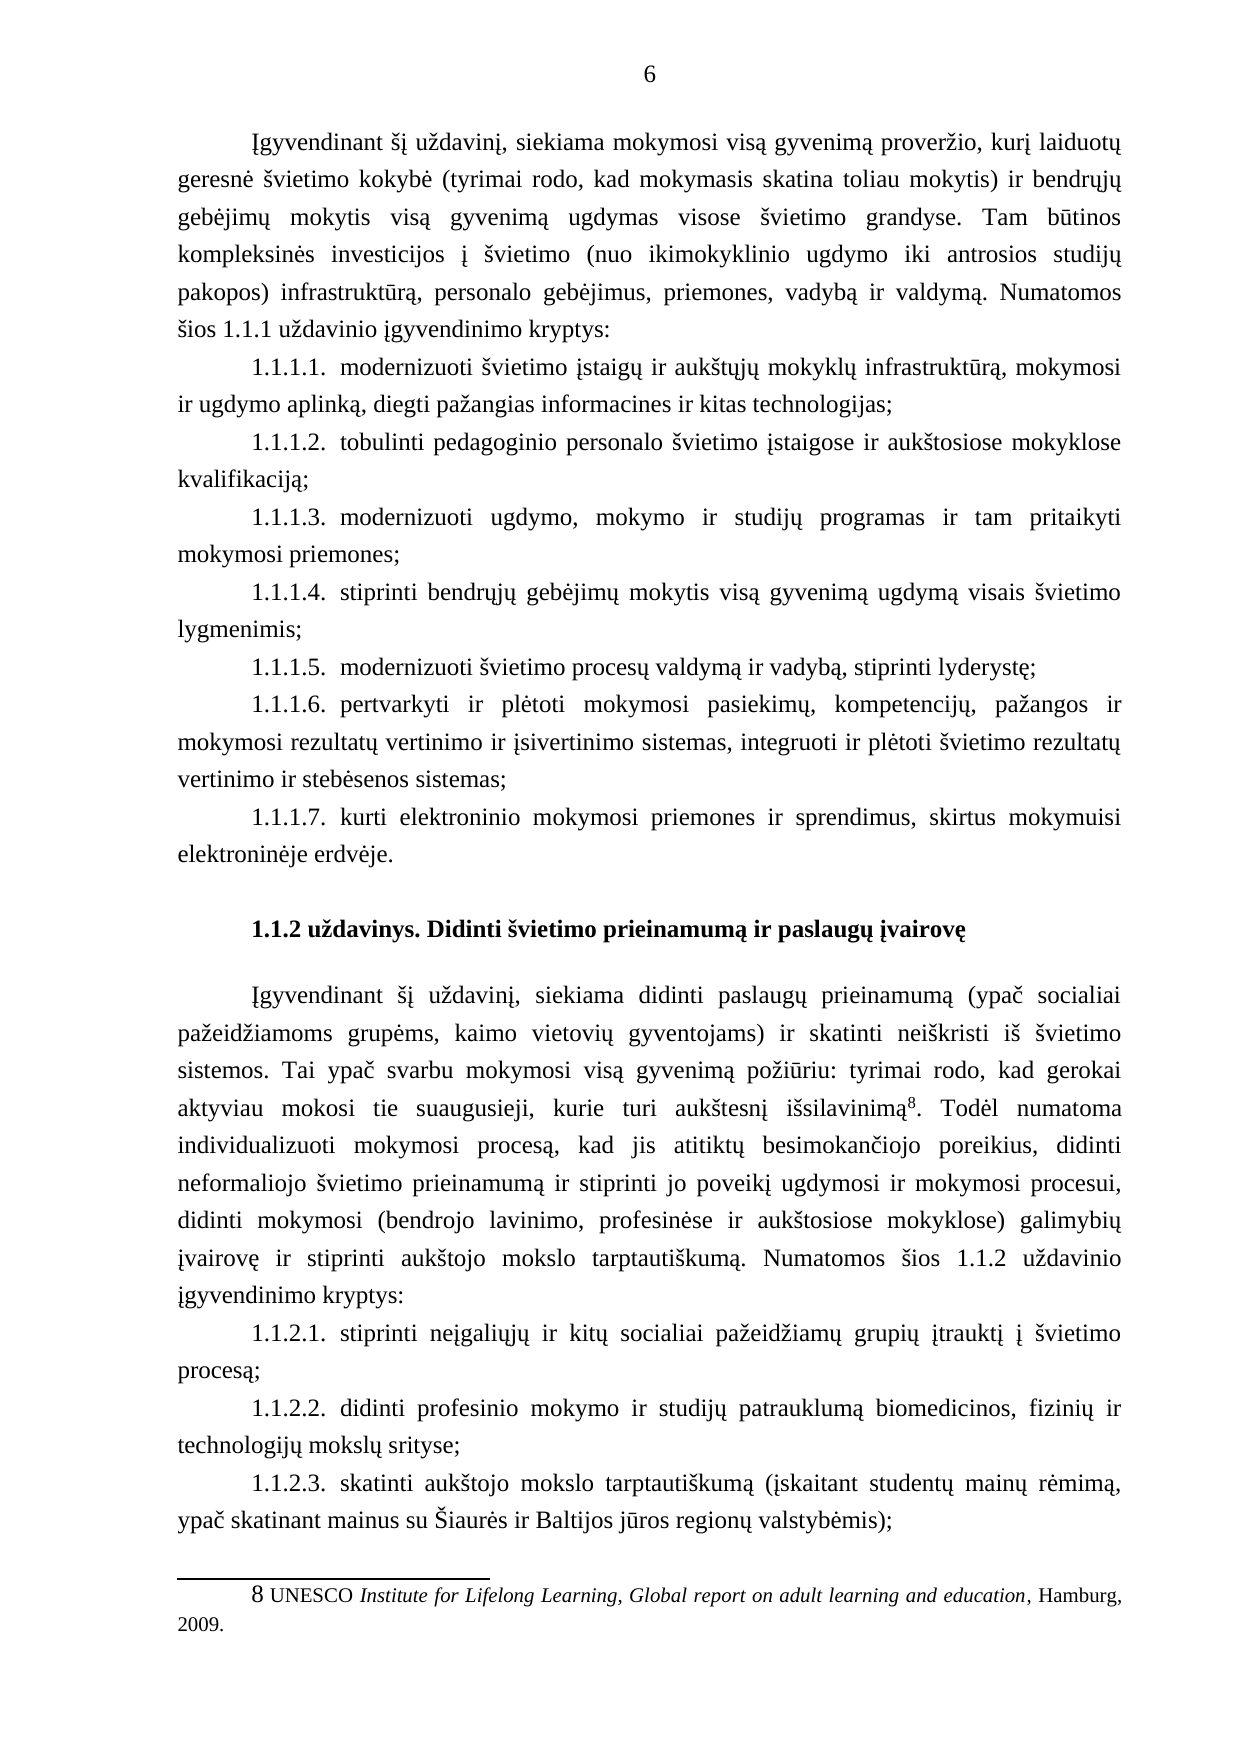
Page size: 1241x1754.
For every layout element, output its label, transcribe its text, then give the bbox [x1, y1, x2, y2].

text 1.1.1.1. modernizuoti švietimo įstaigų ir aukštųjų mokyklų infrastruktūrą, mokymosi ir ugdymo aplinką, diegti pažangias informacines ir kitas technologijas; [177, 343, 1122, 418]
text UNESCO Institute for Lifelong Learning, Global report on adult learning and education, Hamburg, 2009. [177, 1579, 1122, 1636]
text 1.1.2.1. stiprinti neįgaliųjų ir kitų socialiai pažeidžiamų grupių įtrauktį į švietimo procesą; [177, 1309, 1122, 1384]
text 1.1.1.4. stiprinti bendrųjų gebėjimų mokytis visą gyvenimą ugdymą visais švietimo lygmenimis; [177, 568, 1122, 643]
text Įgyvendinant šį uždavinį, siekiama didinti paslaugų prieinamumą (ypač socialiai pažeidžiamoms grupėms, kaimo vietovių gyventojams) ir skatinti neiškristi iš švietimo sistemos. Tai ypač svarbu mokymosi visą gyvenimą požiūriu: tyrimai rodo, kad gerokai aktyviau mokosi tie suaugusieji, kurie turi aukštesnį išsilavinimą. Todėl numatoma individualizuoti mokymosi procesą, kad jis atitiktų besimokančiojo poreikius, didinti neformaliojo švietimo prieinamumą ir stiprinti jo poveikį ugdymosi ir mokymosi procesui, didinti mokymosi (bendrojo lavinimo, profesinėse ir aukštosiose mokyklose) galimybių įvairovę ir stiprinti aukštojo mokslo tarptautiškumą. Numatomos šios 1.1.2 uždavinio įgyvendinimo kryptys: [177, 972, 1122, 1309]
text 1.1.2 uždavinys. Didinti švietimo prieinamumą ir paslaugų įvairovę [251, 906, 1122, 943]
text Įgyvendinant šį uždavinį, siekiama mokymosi visą gyvenimą proveržio, kurį laiduotų geresnė švietimo kokybė (tyrimai rodo, kad mokymasis skatina toliau mokytis) ir bendrųjų gebėjimų mokytis visą gyvenimą ugdymas visose švietimo grandyse. Tam būtinos kompleksinės investicijos į švietimo (nuo ikimokyklinio ugdymo iki antrosios studijų pakopos) infrastruktūrą, personalo gebėjimus, priemones, vadybą ir valdymą. Numatomos šios 1.1.1 uždavinio įgyvendinimo kryptys: [177, 118, 1122, 343]
text 1.1.2.2. didinti profesinio mokymo ir studijų patrauklumą biomedicinos, fizinių ir technologijų mokslų srityse; [177, 1384, 1122, 1459]
text 1.1.1.2. tobulinti pedagoginio personalo švietimo įstaigose ir aukštosiose mokyklose kvalifikaciją; [177, 418, 1122, 493]
text 1.1.1.5. modernizuoti švietimo procesų valdymą ir vadybą, stiprinti lyderystę; [177, 643, 1122, 681]
text 1.1.2.3. skatinti aukštojo mokslo tarptautiškumą (įskaitant studentų mainų rėmimą, ypač skatinant mainus su Šiaurės ir Baltijos jūros regionų valstybėmis); [177, 1459, 1122, 1534]
text 1.1.1.7. kurti elektroninio mokymosi priemones ir sprendimus, skirtus mokymuisi elektroninėje erdvėje. [177, 793, 1122, 868]
text 1.1.1.6. pertvarkyti ir plėtoti mokymosi pasiekimų, kompetencijų, pažangos ir mokymosi rezultatų vertinimo ir įsivertinimo sistemas, integruoti ir plėtoti švietimo rezultatų vertinimo ir stebėsenos sistemas; [177, 681, 1122, 793]
text 1.1.1.3. modernizuoti ugdymo, mokymo ir studijų programas ir tam pritaikyti mokymosi priemones; [177, 493, 1122, 568]
